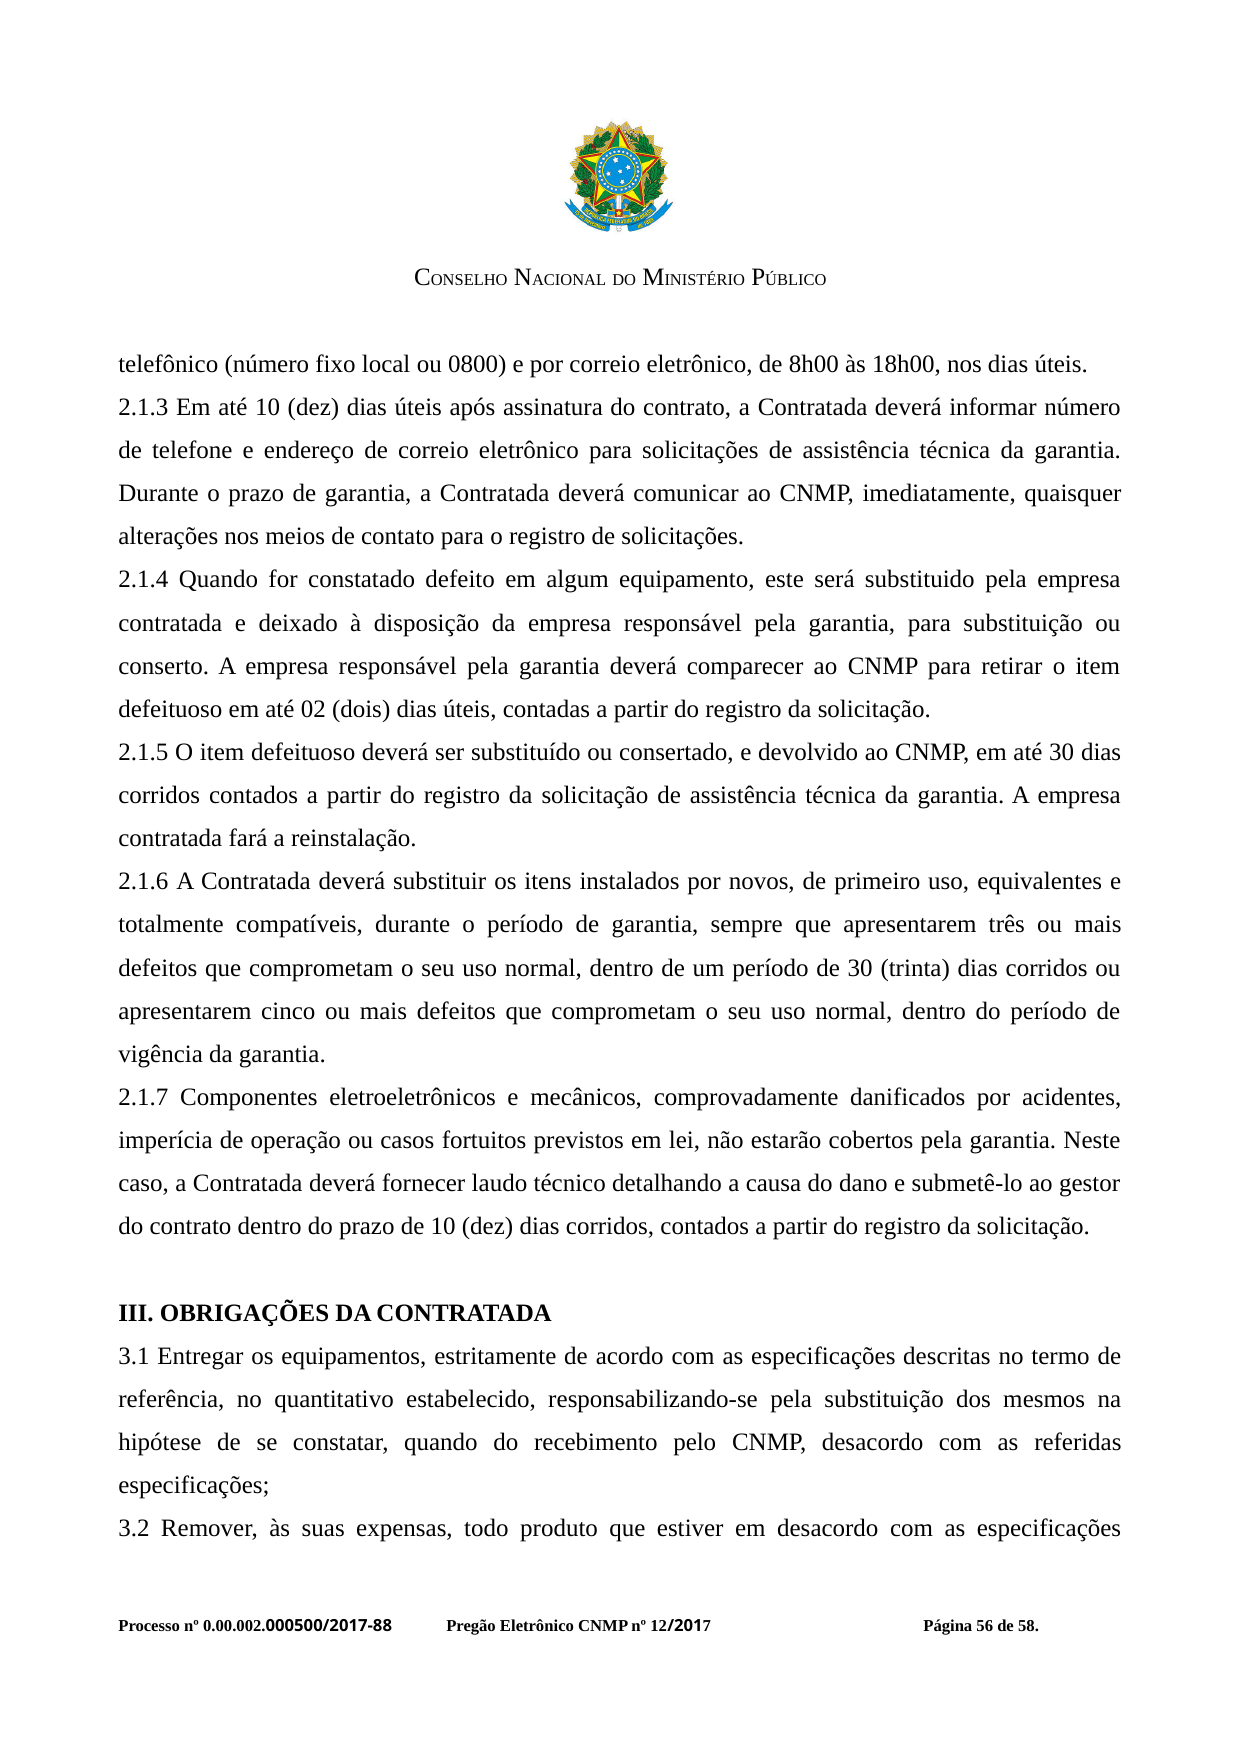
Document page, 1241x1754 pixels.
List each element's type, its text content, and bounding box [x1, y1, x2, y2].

text 2.1.6 A Contratada deverá substituir os itens instalados por novos, de primeiro uso, equivalentes e totalmente compatíveis, durante o período de garantia, sempre que apresentarem três ou mais defeitos que comprometam o seu uso normal, dentro de um período de 30 (trinta) dias corridos ou apresentarem cinco ou mais defeitos que comprometam o seu uso normal, dentro do período de vigência da garantia. [118, 866, 1122, 1068]
text 3.1 Entregar os equipamentos, estritamente de acordo com as especificações descritas no termo de referência, no quantitativo estabelecido, responsabilizando-se pela substituição dos mesmos na hipótese de se constatar, quando do recebimento pelo CNMP, desacordo com as referidas especificações; [118, 1341, 1122, 1499]
text 2.1.7 Componentes eletroeletrônicos e mecânicos, comprovadamente danificados por acidentes, imperícia de operação ou casos fortuitos previstos em lei, não estarão cobertos pela garantia. Neste caso, a Contratada deverá fornecer laudo técnico detalhando a causa do dano e submetê-lo ao gestor do contrato dentro do prazo de 10 (dez) dias corridos, contados a partir do registro da solicitação. [118, 1082, 1122, 1240]
text 3.2 Remover, às suas expensas, todo produto que estiver em desacordo com as especificações [118, 1513, 1122, 1542]
text 2.1.3 Em até 10 (dez) dias úteis após assinatura do contrato, a Contratada deverá informar número de telefone e endereço de correio eletrônico para solicitações de assistência técnica da garantia. Durante o prazo de garantia, a Contratada deverá comunicar ao CNMP, imediatamente, quaisquer alterações nos meios de contato para o registro de solicitações. [118, 392, 1122, 550]
text III. OBRIGAÇÕES DA CONTRATADA [118, 1298, 1122, 1326]
text 2.1.5 O item defeituoso deverá ser substituído ou consertado, e devolvido ao CNMP, em até 30 dias corridos contados a partir do registro da solicitação de assistência técnica da garantia. A empresa contratada fará a reinstalação. [118, 737, 1122, 852]
text 2.1.4 Quando for constatado defeito em algum equipamento, este será substituido pela empresa contratada e deixado à disposição da empresa responsável pela garantia, para substituição ou conserto. A empresa responsável pela garantia deverá comparecer ao CNMP para retirar o item defeituoso em até 02 (dois) dias úteis, contadas a partir do registro da solicitação. [118, 564, 1122, 723]
text telefônico (número fixo local ou 0800) e por correio eletrônico, de 8h00 às 18h00, nos dias úteis. [118, 349, 1122, 378]
